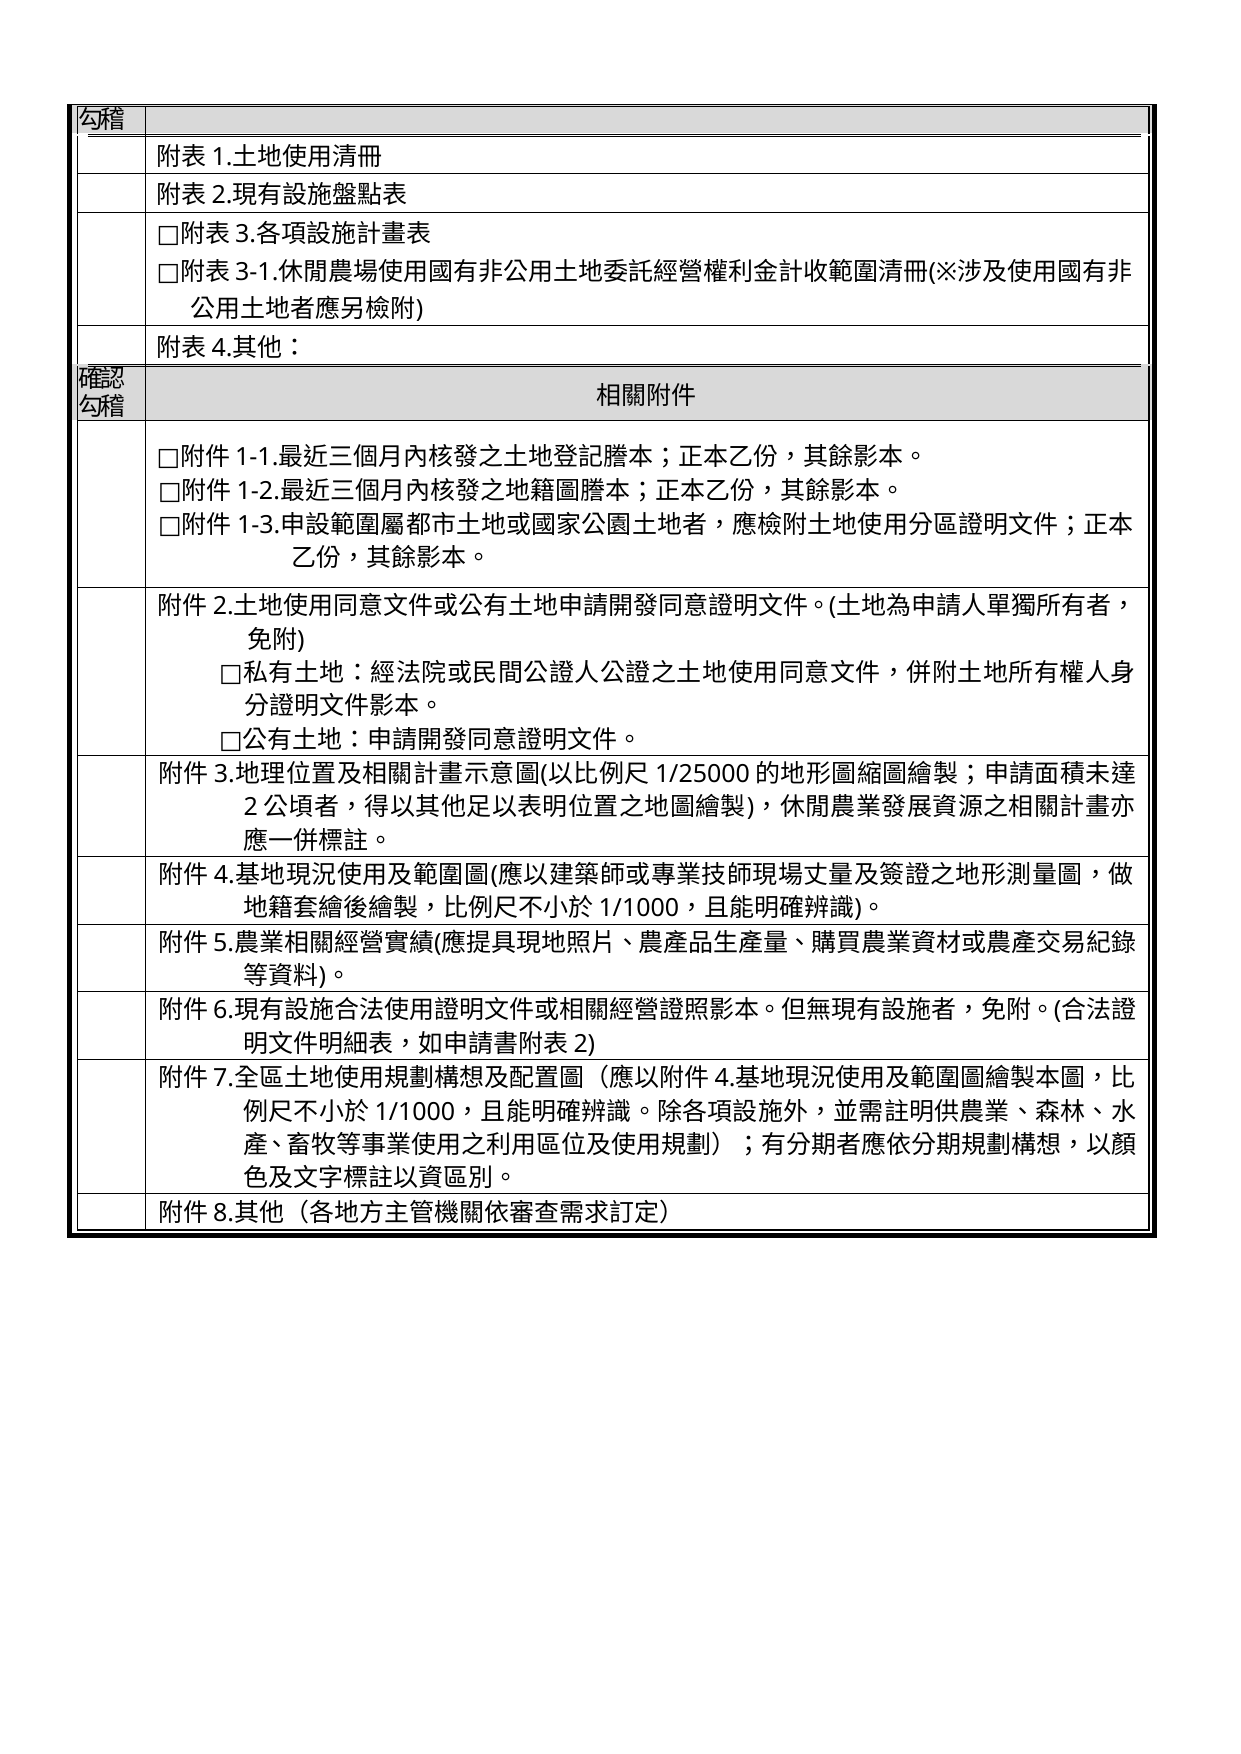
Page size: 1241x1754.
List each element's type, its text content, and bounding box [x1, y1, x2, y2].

table_cell [78, 174, 145, 212]
table_cell 附表1.土地使用清冊 [146, 134, 1152, 173]
table_cell [72, 856, 77, 923]
table_cell 勾稽 [72, 105, 145, 133]
table_cell [72, 587, 77, 755]
table_cell [72, 1193, 77, 1228]
table_cell [72, 924, 77, 991]
table_cell [78, 326, 145, 364]
table_cell [72, 173, 77, 212]
table_cell 附件3.地理位置及相關計畫示意圖(以比例尺1/25000的地形圖縮圖繪製；申請面積未達2公頃者，得以其他足以表明位置之地圖繪製)，休閒農業發展資源之相關計畫亦應一併標註。 [146, 756, 1148, 856]
table_cell 附件8.其他（各地方主管機關依審查需求訂定） [146, 1194, 1148, 1228]
table_cell 附表4.其他： [146, 326, 1148, 364]
table_cell [146, 107, 1148, 133]
table_cell [72, 134, 145, 173]
table_cell 附件2.土地使用同意文件或公有土地申請開發同意證明文件。(土地為申請人單獨所有者，免附) □私有土地：經法院或民間公證人公證之土地使用同意文件，併附土地所有權人身分證明文件影本。 □公有土地：申請開發同意證明文件。 [146, 588, 1148, 755]
table_cell [72, 991, 77, 1059]
table_cell 確認 勾稽 [72, 364, 145, 420]
table_cell 附件5.農業相關經營實績(應提具現地照片、農產品生產量、購買農業資材或農產交易紀錄等資料)。 [146, 925, 1148, 991]
table_cell 附件6.現有設施合法使用證明文件或相關經營證照影本。但無現有設施者，免附。(合法證明文件明細表，如申請書附表2) [146, 992, 1148, 1059]
table_cell 附表2.現有設施盤點表 [146, 174, 1148, 212]
table_cell [78, 213, 145, 325]
table_cell □附表3.各項設施計畫表 □附表3-1.休閒農場使用國有非公用土地委託經營權利金計收範圍清冊(※涉及使用國有非公用土地者應另檢附) [146, 213, 1148, 325]
table_cell [78, 588, 145, 755]
table_cell 附件4.基地現況使用及範圍圖(應以建築師或專業技師現場丈量及簽證之地形測量圖，做地籍套繪後繪製，比例尺不小於1/1000，且能明確辨識)。 [146, 857, 1148, 923]
table_cell [78, 1060, 145, 1193]
table_cell □附件1-1.最近三個月內核發之土地登記謄本；正本乙份，其餘影本。 □附件1-2.最近三個月內核發之地籍圖謄本；正本乙份，其餘影本。 □附件1-3.申設範圍屬都市土地或國家公園土地者，應檢附土地使用分區證明文件；正本乙份，其餘影本。 [146, 421, 1148, 587]
table_cell [78, 1194, 145, 1228]
table_cell [72, 755, 77, 856]
table_cell [78, 421, 145, 587]
table_cell [72, 420, 77, 587]
table_cell [78, 756, 145, 856]
table_cell [78, 925, 145, 991]
table_cell [78, 857, 145, 923]
table_cell [72, 1059, 77, 1193]
table_cell [72, 325, 77, 364]
table_cell [78, 992, 145, 1059]
table_cell 附件7.全區土地使用規劃構想及配置圖（應以附件4.基地現況使用及範圍圖繪製本圖，比例尺不小於1/1000，且能明確辨識。除各項設施外，並需註明供農業、森林、水產、畜牧等事業使用之利用區位及使用規劃）；有分期者應依分期規劃構想，以顏色及文字標註以資區別。 [146, 1060, 1148, 1193]
table_cell 相關附件 [146, 364, 1152, 420]
table_cell [72, 212, 77, 325]
